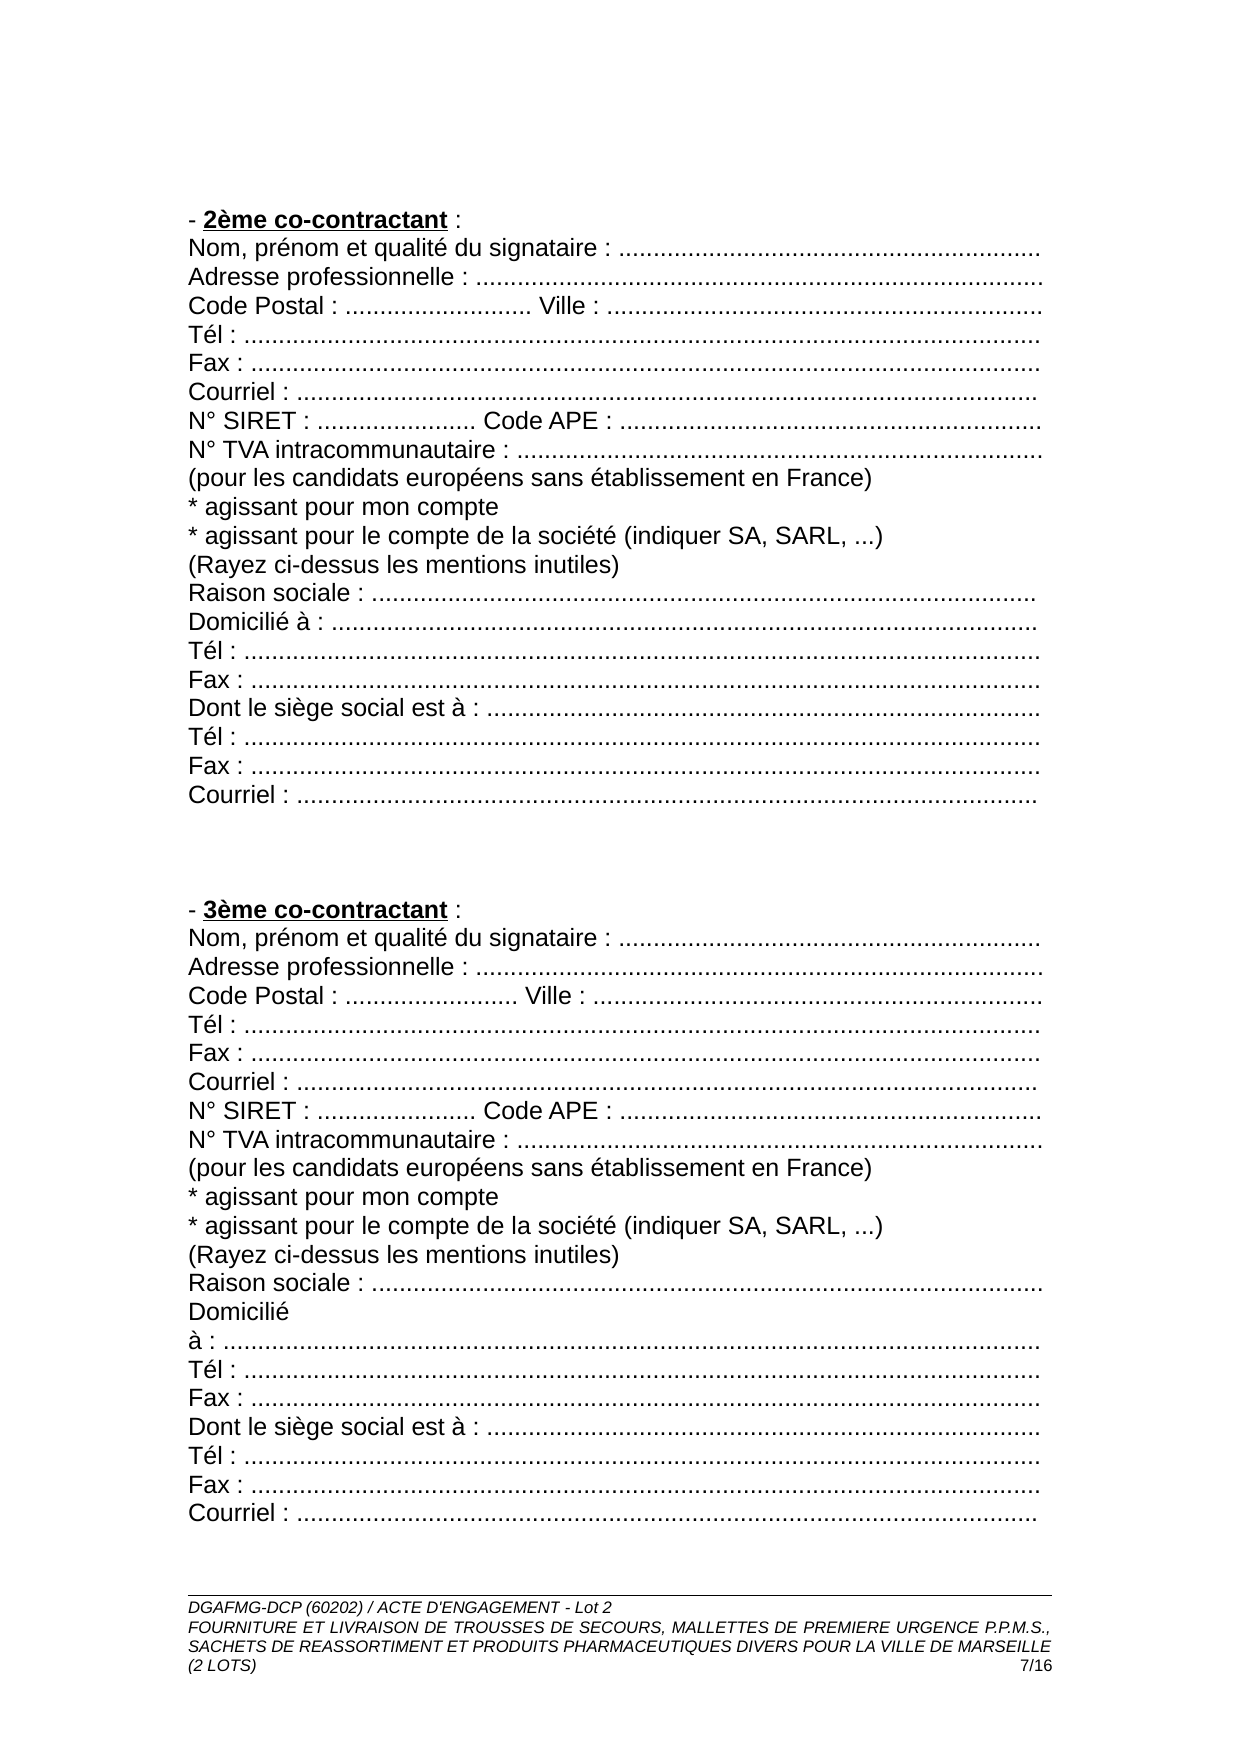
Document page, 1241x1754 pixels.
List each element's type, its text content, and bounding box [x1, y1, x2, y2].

text Dont le siège social est à : ................................................................................ [188, 1412, 1052, 1441]
text Domicilié à : ...................................................................................................... [188, 607, 1052, 636]
text Domicilié à : ...................................................................................................................... [188, 1297, 1052, 1354]
text Nom, prénom et qualité du signataire : ............................................................. [188, 233, 1052, 262]
text Tél : ................................................................................................................... [188, 1009, 1052, 1038]
text Courriel : ........................................................................................................... [188, 779, 1052, 808]
text Fax : .................................................................................................................. [188, 751, 1052, 779]
text Adresse professionnelle : .................................................................................. [188, 262, 1052, 291]
text Fax : .................................................................................................................. [188, 664, 1052, 693]
text Code Postal : ........................... Ville : ............................................................... [188, 291, 1052, 319]
text (pour les candidats européens sans établissement en France) [188, 1153, 1052, 1182]
text (Rayez ci-dessus les mentions inutiles) [188, 549, 1052, 578]
text N° TVA intracommunautaire : ............................................................................ [188, 434, 1052, 463]
text Courriel : ........................................................................................................... [188, 1498, 1052, 1527]
text Fax : .................................................................................................................. [188, 1383, 1052, 1412]
text Fax : .................................................................................................................. [188, 1469, 1052, 1498]
text * agissant pour le compte de la société (indiquer SA, SARL, ...) [188, 521, 1052, 549]
text Tél : ................................................................................................................... [188, 722, 1052, 751]
text (Rayez ci-dessus les mentions inutiles) [188, 1239, 1052, 1268]
text * agissant pour mon compte [188, 492, 1052, 521]
text Courriel : ........................................................................................................... [188, 377, 1052, 406]
text - 3ème co-contractant : [188, 894, 1052, 923]
text * agissant pour le compte de la société (indiquer SA, SARL, ...) [188, 1211, 1052, 1239]
text Nom, prénom et qualité du signataire : ............................................................. [188, 923, 1052, 952]
text Raison sociale : ................................................................................................ [188, 578, 1052, 607]
text Fax : .................................................................................................................. [188, 348, 1052, 377]
text Raison sociale : ................................................................................................. [188, 1268, 1052, 1297]
text * agissant pour mon compte [188, 1182, 1052, 1211]
text N° SIRET : ....................... Code APE : ............................................................. [188, 406, 1052, 434]
text Courriel : ........................................................................................................... [188, 1067, 1052, 1096]
text Fax : .................................................................................................................. [188, 1038, 1052, 1067]
text Tél : ................................................................................................................... [188, 636, 1052, 664]
text Tél : ................................................................................................................... [188, 1441, 1052, 1469]
text Adresse professionnelle : .................................................................................. [188, 952, 1052, 981]
text Tél : ................................................................................................................... [188, 1354, 1052, 1383]
text N° TVA intracommunautaire : ............................................................................ [188, 1124, 1052, 1153]
text Dont le siège social est à : ................................................................................ [188, 693, 1052, 722]
text (pour les candidats européens sans établissement en France) [188, 463, 1052, 492]
text Tél : ................................................................................................................... [188, 319, 1052, 348]
text Code Postal : ......................... Ville : ................................................................. [188, 981, 1052, 1009]
text N° SIRET : ....................... Code APE : ............................................................. [188, 1096, 1052, 1124]
text - 2ème co-contractant : [188, 204, 1052, 233]
